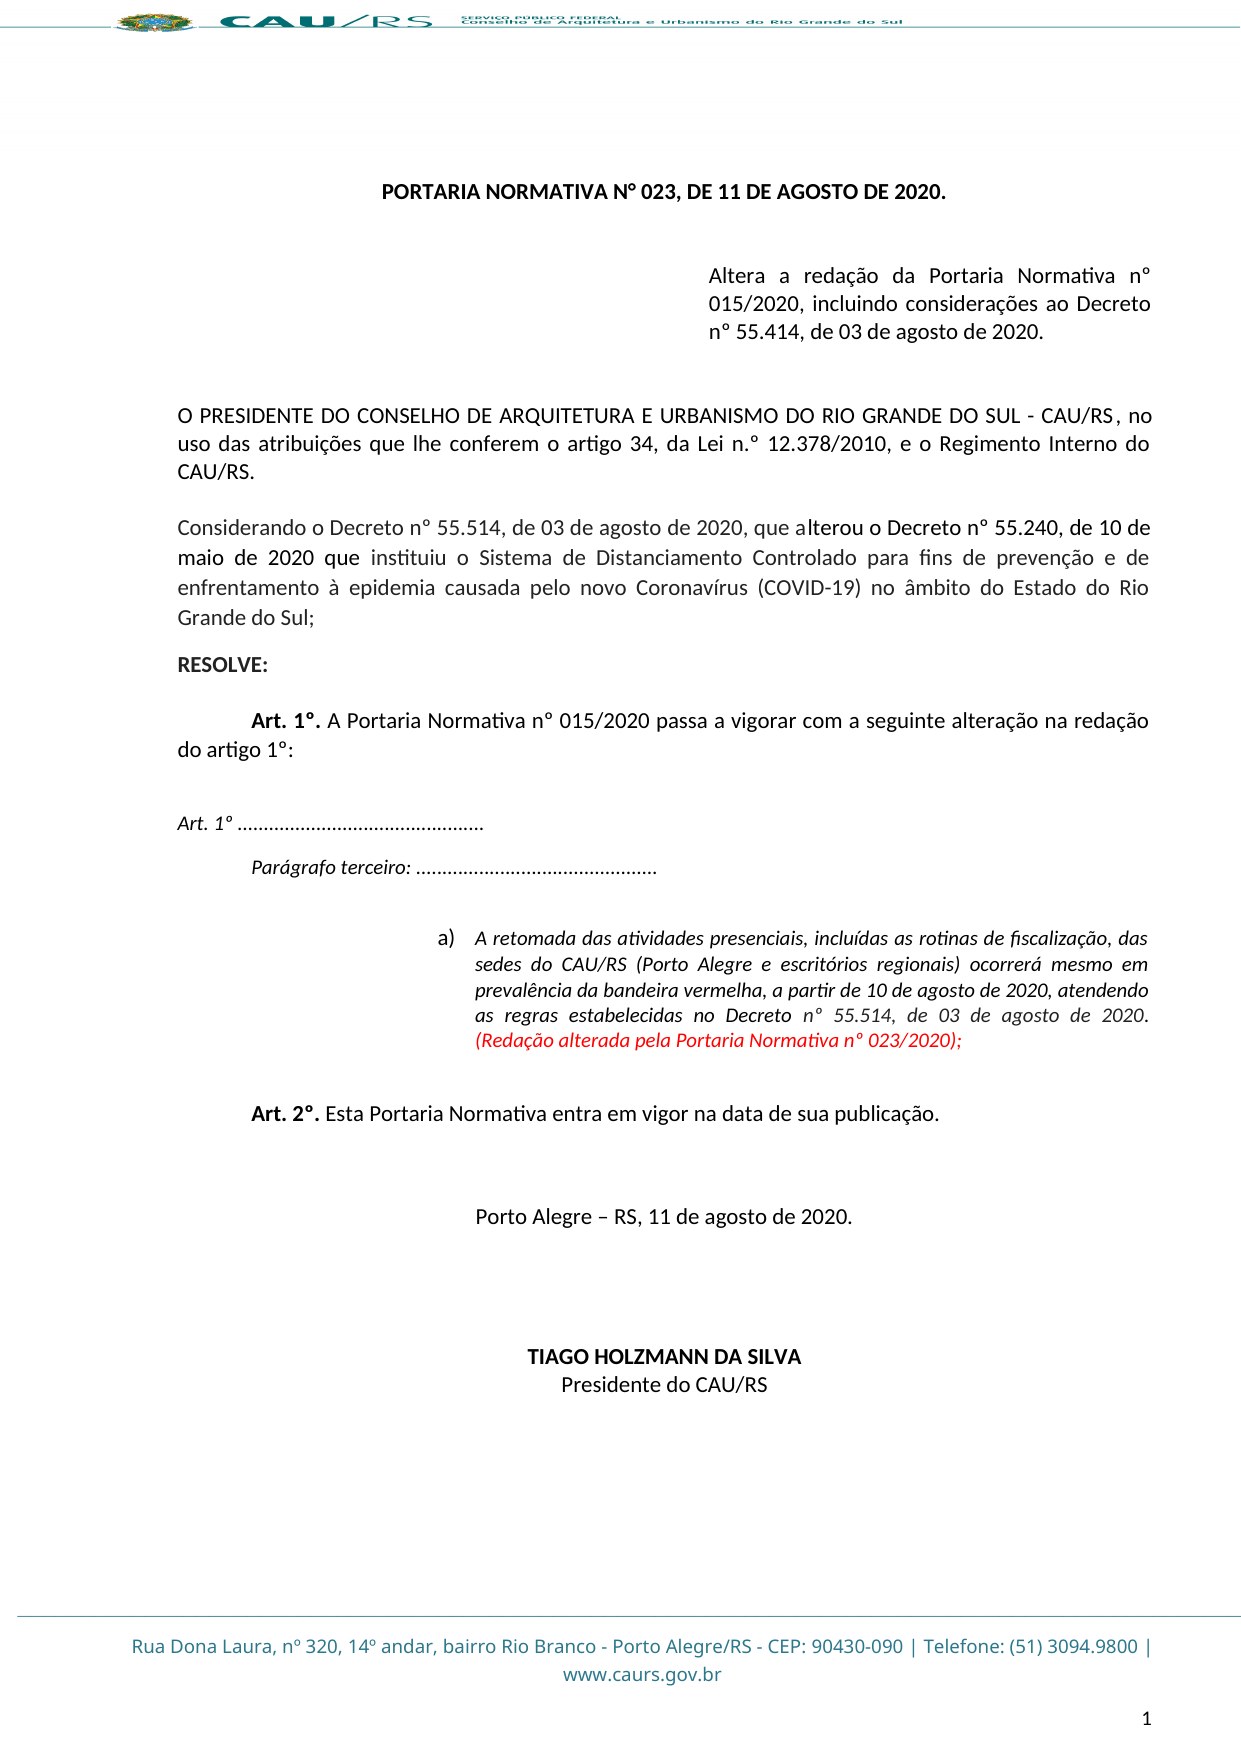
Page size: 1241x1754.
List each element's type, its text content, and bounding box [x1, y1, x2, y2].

text Considerando o Decreto nº 55.514, de 03 de agosto de 2020, que alterou o Decreto nº 55.240, de 10 de maio de 2020 que instituiu o Sistema de Distanciamento Controlado para fins de prevenção e de enfrentamento à epidemia causada pelo novo Coronavírus (COVID-19) no âmbito do Estado do Rio Grande do Sul; [177, 513, 1152, 631]
text PORTARIA NORMATIVA N° 023, DE 11 DE AGOSTO DE 2020. [177, 177, 1152, 205]
text Altera a redação da Portaria Normativa nº 015/2020, incluindo considerações ao Decreto nº 55.414, de 03 de agosto de 2020. [709, 261, 1152, 345]
text TIAGO HOLZMANN DA SILVA [177, 1342, 1152, 1370]
list A retomada das atividades presenciais, incluídas as rotinas de fiscalização, das sedes do CAU/RS (Porto Alegre e escritórios regionais) ocorrerá mesmo em prevalência da bandeira vermelha, a partir de 10 de agosto de 2020, atendendo as regras estabelecidas no Decreto nº 55.514, de 03 de agosto de 2020. (Redação alterada pela Portaria Normativa nº 023/2020); [437, 923, 1152, 1053]
text Art. 1º ............................................... [177, 810, 1152, 836]
text Art. 2º. Esta Portaria Normativa entra em vigor na data de sua publicação. [177, 1099, 1152, 1128]
text Porto Alegre – RS, 11 de agosto de 2020. [177, 1202, 1152, 1230]
text Presidente do CAU/RS [177, 1370, 1152, 1398]
text RESOLVE: [177, 650, 1152, 678]
text Parágrafo terceiro: .............................................. [251, 854, 1152, 879]
text Art. 1º. A Portaria Normativa nº 015/2020 passa a vigorar com a seguinte alteração na redação do artigo 1º: [177, 706, 1152, 764]
text O PRESIDENTE DO CONSELHO DE ARQUITETURA E URBANISMO DO RIO GRANDE DO SUL - CAU/RS, no uso das atribuições que lhe conferem o artigo 34, da Lei n.º 12.378/2010, e o Regimento Interno do CAU/RS. [177, 401, 1152, 485]
